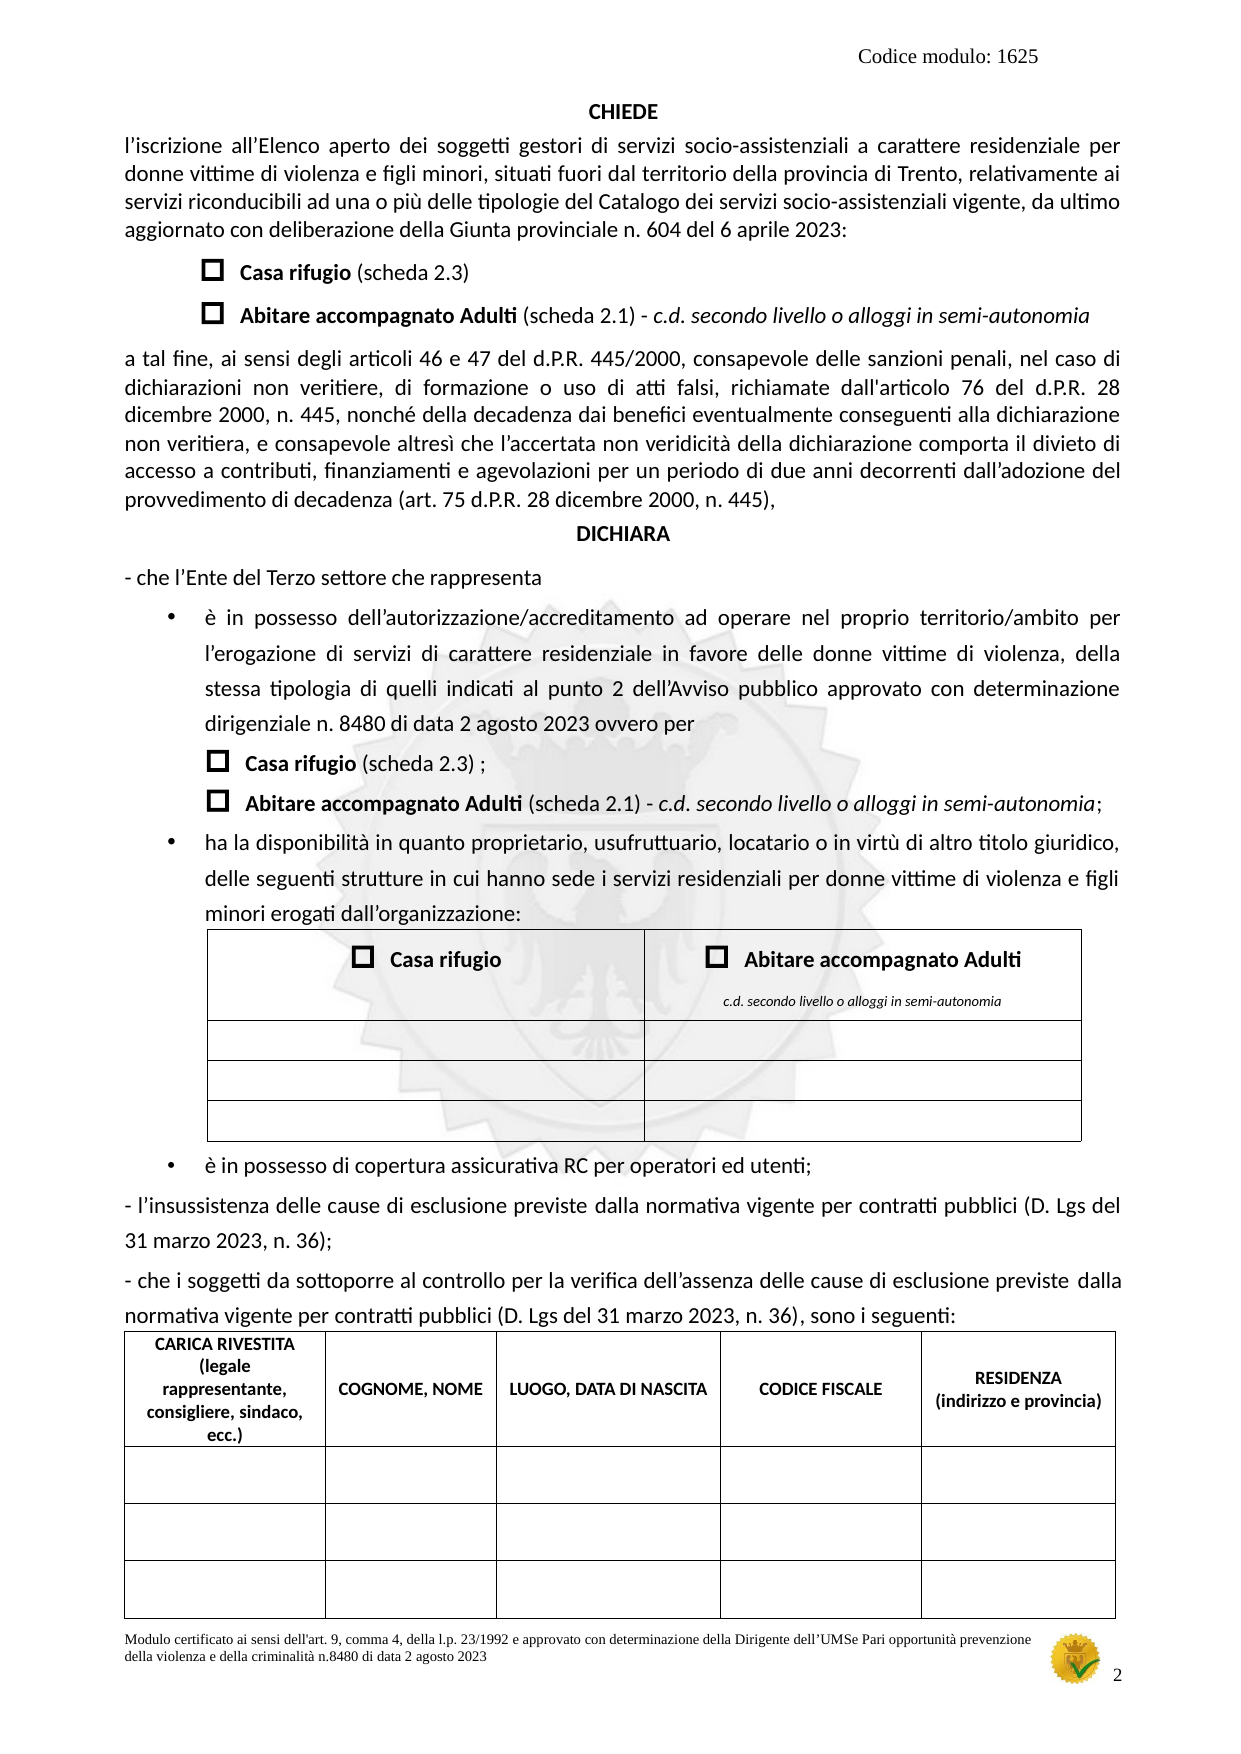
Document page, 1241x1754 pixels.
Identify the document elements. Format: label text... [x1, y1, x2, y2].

table_cell [645, 1101, 1081, 1141]
text □ Abitare accompagnato Adulti (scheda 2.1) - c.d. secondo livello o alloggi in semi-autonomia [124, 301, 1122, 330]
text □ Casa rifugio (scheda 2.3) [124, 258, 1122, 287]
picture [124, 287, 1122, 301]
table_header COGNOME, NOME [326, 1332, 496, 1446]
picture [124, 125, 1122, 131]
list - che l’Ente del Terzo settore che rappresenta [124, 557, 1122, 593]
table_cell [922, 1447, 1115, 1503]
list □ Abitare accompagnato Adulti (scheda 2.1) - c.d. secondo livello o alloggi in semi-autonomia; [167, 783, 1122, 818]
text l’iscrizione all’Elenco aperto dei soggetti gestori di servizi socio-assistenziali a carattere residenziale per donne vittime di violenza e figli minori, situati fuori dal territorio della provincia di Trento, relativamente ai servizi riconducibili ad una o più delle tipologie del Catalogo dei servizi socio-assistenziali vigente, da ultimo aggiornato con deliberazione della Giunta provinciale n. 604 del 6 aprile 2023: [124, 131, 1122, 243]
table_cell [497, 1504, 720, 1560]
picture [124, 243, 1122, 258]
table_cell [326, 1561, 496, 1617]
table_header RESIDENZA (indirizzo e provincia) [922, 1332, 1115, 1446]
picture [124, 1331, 1122, 1713]
table_cell [645, 1021, 1081, 1060]
picture [124, 593, 1122, 1185]
text DICHIARA [124, 519, 1122, 547]
table_cell [721, 1447, 921, 1503]
table_header □ Abitare accompagnato Adulti c.d. secondo livello o alloggi in semi-autonomia [645, 930, 1081, 1020]
table_cell [125, 1504, 325, 1560]
table_cell [721, 1504, 921, 1560]
list è in possesso di copertura assicurativa RC per operatori ed utenti; [167, 1145, 1122, 1180]
table_header CARICA RIVESTITA (legale rappresentante, consigliere, sindaco, ecc.) [125, 1332, 325, 1446]
table_cell [497, 1447, 720, 1503]
table_cell [326, 1504, 496, 1560]
picture [124, 513, 1122, 519]
table_cell [326, 1447, 496, 1503]
table_header LUOGO, DATA DI NASCITA [497, 1332, 720, 1446]
text - l’insussistenza delle cause di esclusione previste dalla normativa vigente per contratti pubblici (D. Lgs del 31 marzo 2023, n. 36); [124, 1185, 1122, 1256]
table_cell [208, 1101, 644, 1141]
table_cell [208, 1061, 644, 1100]
text CHIEDE [124, 97, 1122, 125]
table_header □ Casa rifugio [208, 930, 644, 1020]
picture [124, 547, 1122, 557]
table_cell [125, 1447, 325, 1503]
list ha la disponibilità in quanto proprietario, usufruttuario, locatario o in virtù di altro titolo giuridico, delle seguenti strutture in cui hanno sede i servizi residenziali per donne vittime di violenza e figli minori erogati dall’organizzazione: [167, 822, 1122, 929]
picture [124, 1256, 1122, 1260]
text - che i soggetti da sottoporre al controllo per la verifica dell’assenza delle cause di esclusione previste dalla normativa vigente per contratti pubblici (D. Lgs del 31 marzo 2023, n. 36), sono i seguenti: [124, 1260, 1122, 1331]
table_cell [922, 1504, 1115, 1560]
list è in possesso dell’autorizzazione/accreditamento ad operare nel proprio territorio/ambito per l’erogazione di servizi di carattere residenziale in favore delle donne vittime di violenza, della stessa tipologia di quelli indicati al punto 2 dell’Avviso pubblico approvato con determinazione dirigenziale n. 8480 di data 2 agosto 2023 ovvero per [167, 597, 1122, 739]
table_cell [721, 1561, 921, 1617]
table_cell [645, 1061, 1081, 1100]
picture [124, 330, 1122, 344]
list □ Casa rifugio (scheda 2.3) ; [167, 743, 1122, 778]
table_cell [208, 1021, 644, 1060]
text a tal fine, ai sensi degli articoli 46 e 47 del d.P.R. 445/2000, consapevole delle sanzioni penali, nel caso di dichiarazioni non veritiere, di formazione o uso di atti falsi, richiamate dall'articolo 76 del d.P.R. 28 dicembre 2000, n. 445, nonché della decadenza dai benefici eventualmente conseguenti alla dichiarazione non veritiera, e consapevole altresì che l’accertata non veridicità della dichiarazione comporta il divieto di accesso a contributi, finanziamenti e agevolazioni per un periodo di due anni decorrenti dall’adozione del provvedimento di decadenza (art. 75 d.P.R. 28 dicembre 2000, n. 445), [124, 344, 1122, 513]
table_header CODICE FISCALE [721, 1332, 921, 1446]
table_cell [497, 1561, 720, 1617]
table_cell [922, 1561, 1115, 1617]
table_cell [125, 1561, 325, 1617]
picture [124, 44, 1122, 97]
